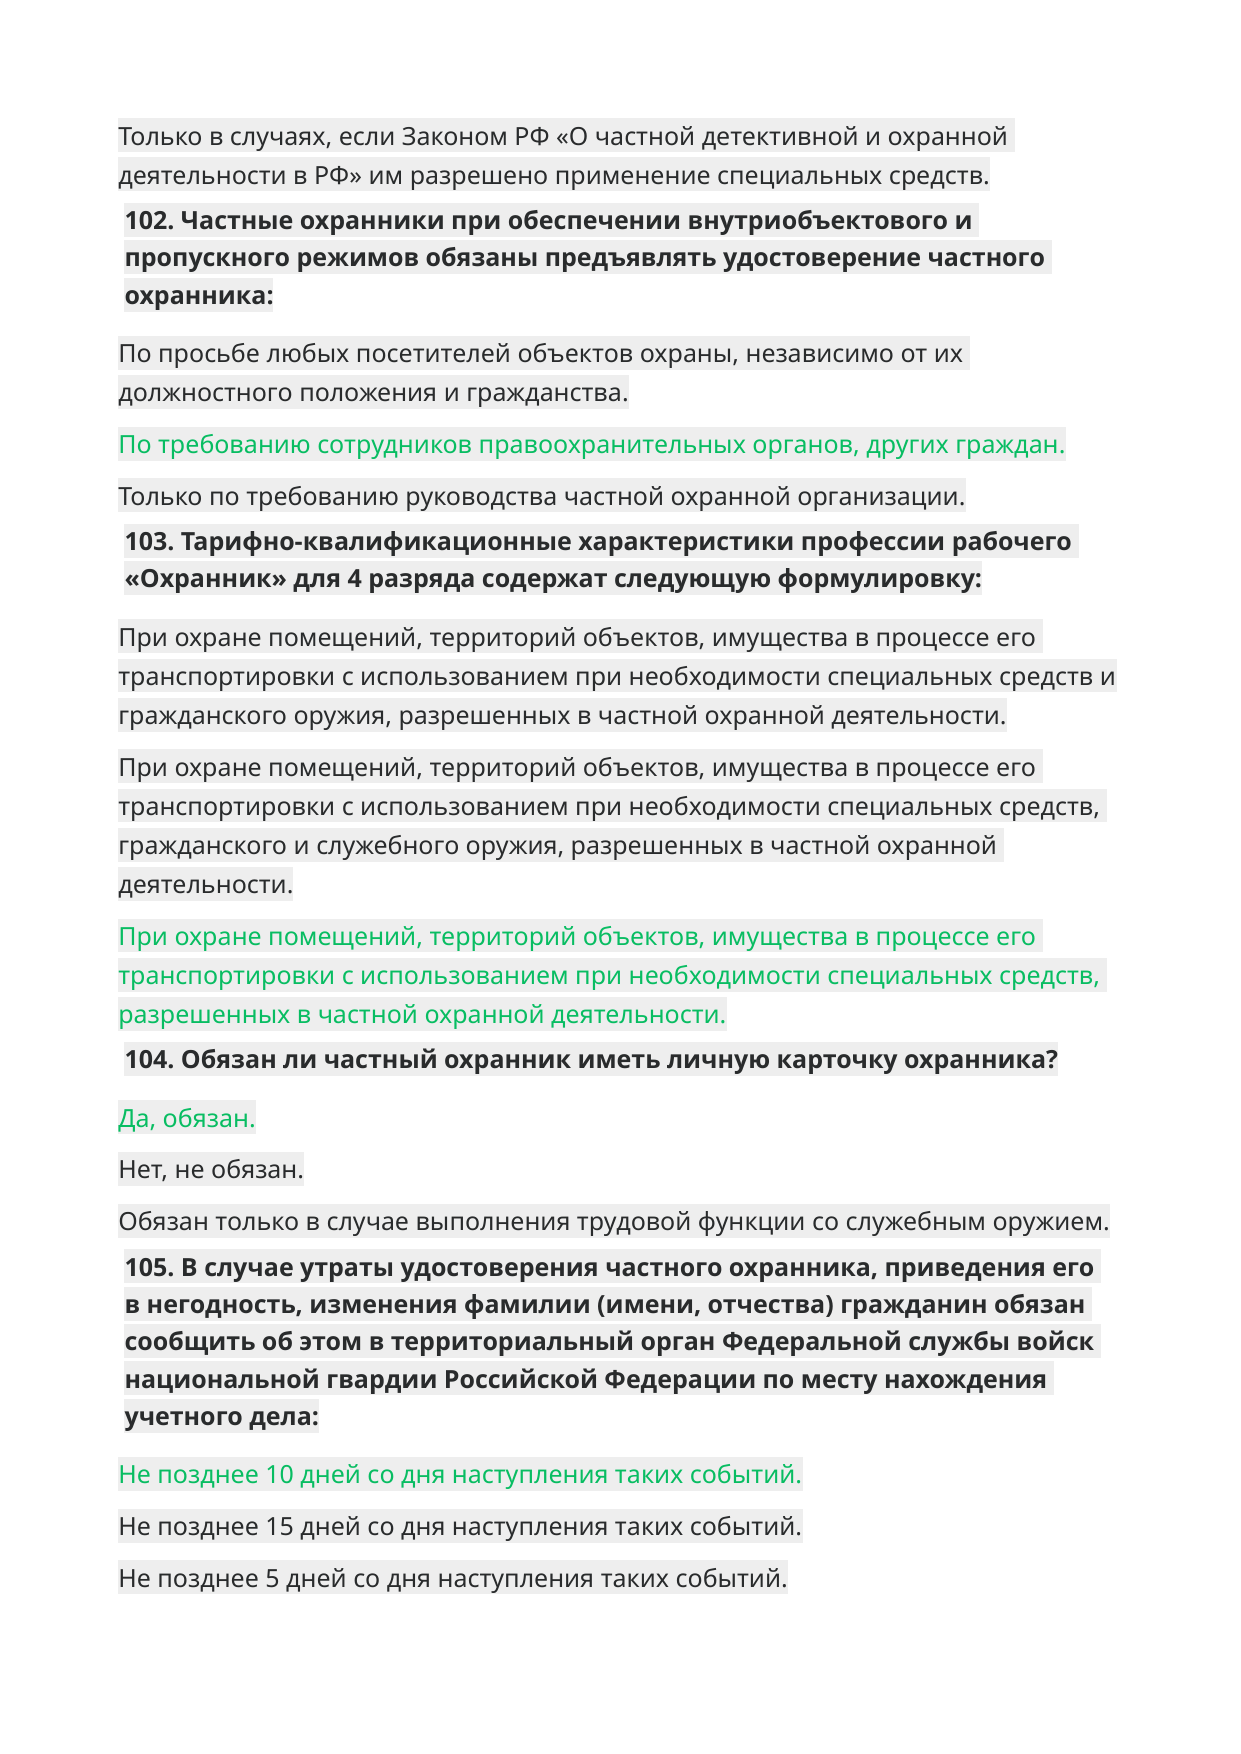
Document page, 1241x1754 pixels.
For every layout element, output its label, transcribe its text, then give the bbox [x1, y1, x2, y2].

subtitle 105. В случае утраты удостоверения частного охранника, приведения его в негодность, изменения фамилии (имени, отчества) гражданин обязан сообщить об этом в территориальный орган Федеральной службы войск национальной гвардии Российской Федерации по месту нахождения учетного дела: [124, 1249, 1116, 1433]
text Не позднее 15 дней со дня наступления таких событий. [118, 1509, 1122, 1543]
text Только в случаях, если Законом РФ «О частной детективной и охранной деятельности в РФ» им разрешено применение специальных средств. [118, 118, 1122, 191]
subtitle 102. Частные охранники при обеспечении внутриобъектового и пропускного режимов обязаны предъявлять удостоверение частного охранника: [124, 203, 1116, 312]
text При охране помещений, территорий объектов, имущества в процессе его транспортировки с использованием при необходимости специальных средств, разрешенных в частной охранной деятельности. [118, 918, 1122, 1031]
text Обязан только в случае выполнения трудовой функции со служебным оружием. [118, 1204, 1122, 1238]
text Не позднее 5 дней со дня наступления таких событий. [118, 1560, 1122, 1594]
text По просьбе любых посетителей объектов охраны, независимо от их должностного положения и гражданства. [118, 336, 1122, 409]
text По требованию сотрудников правоохранительных органов, других граждан. [118, 427, 1122, 461]
text Только по требованию руководства частной охранной организации. [118, 478, 1122, 512]
text При охране помещений, территорий объектов, имущества в процессе его транспортировки с использованием при необходимости специальных средств, гражданского и служебного оружия, разрешенных в частной охранной деятельности. [118, 749, 1122, 901]
text При охране помещений, территорий объектов, имущества в процессе его транспортировки с использованием при необходимости специальных средств и гражданского оружия, разрешенных в частной охранной деятельности. [118, 619, 1122, 732]
text Да, обязан. [118, 1100, 1122, 1134]
text Нет, не обязан. [118, 1152, 1122, 1186]
text Не позднее 10 дней со дня наступления таких событий. [118, 1457, 1122, 1491]
subtitle 104. Обязан ли частный охранник иметь личную карточку охранника? [124, 1042, 1116, 1076]
subtitle 103. Тарифно-квалификационные характеристики профессии рабочего «Охранник» для 4 разряда содержат следующую формулировку: [124, 524, 1116, 595]
